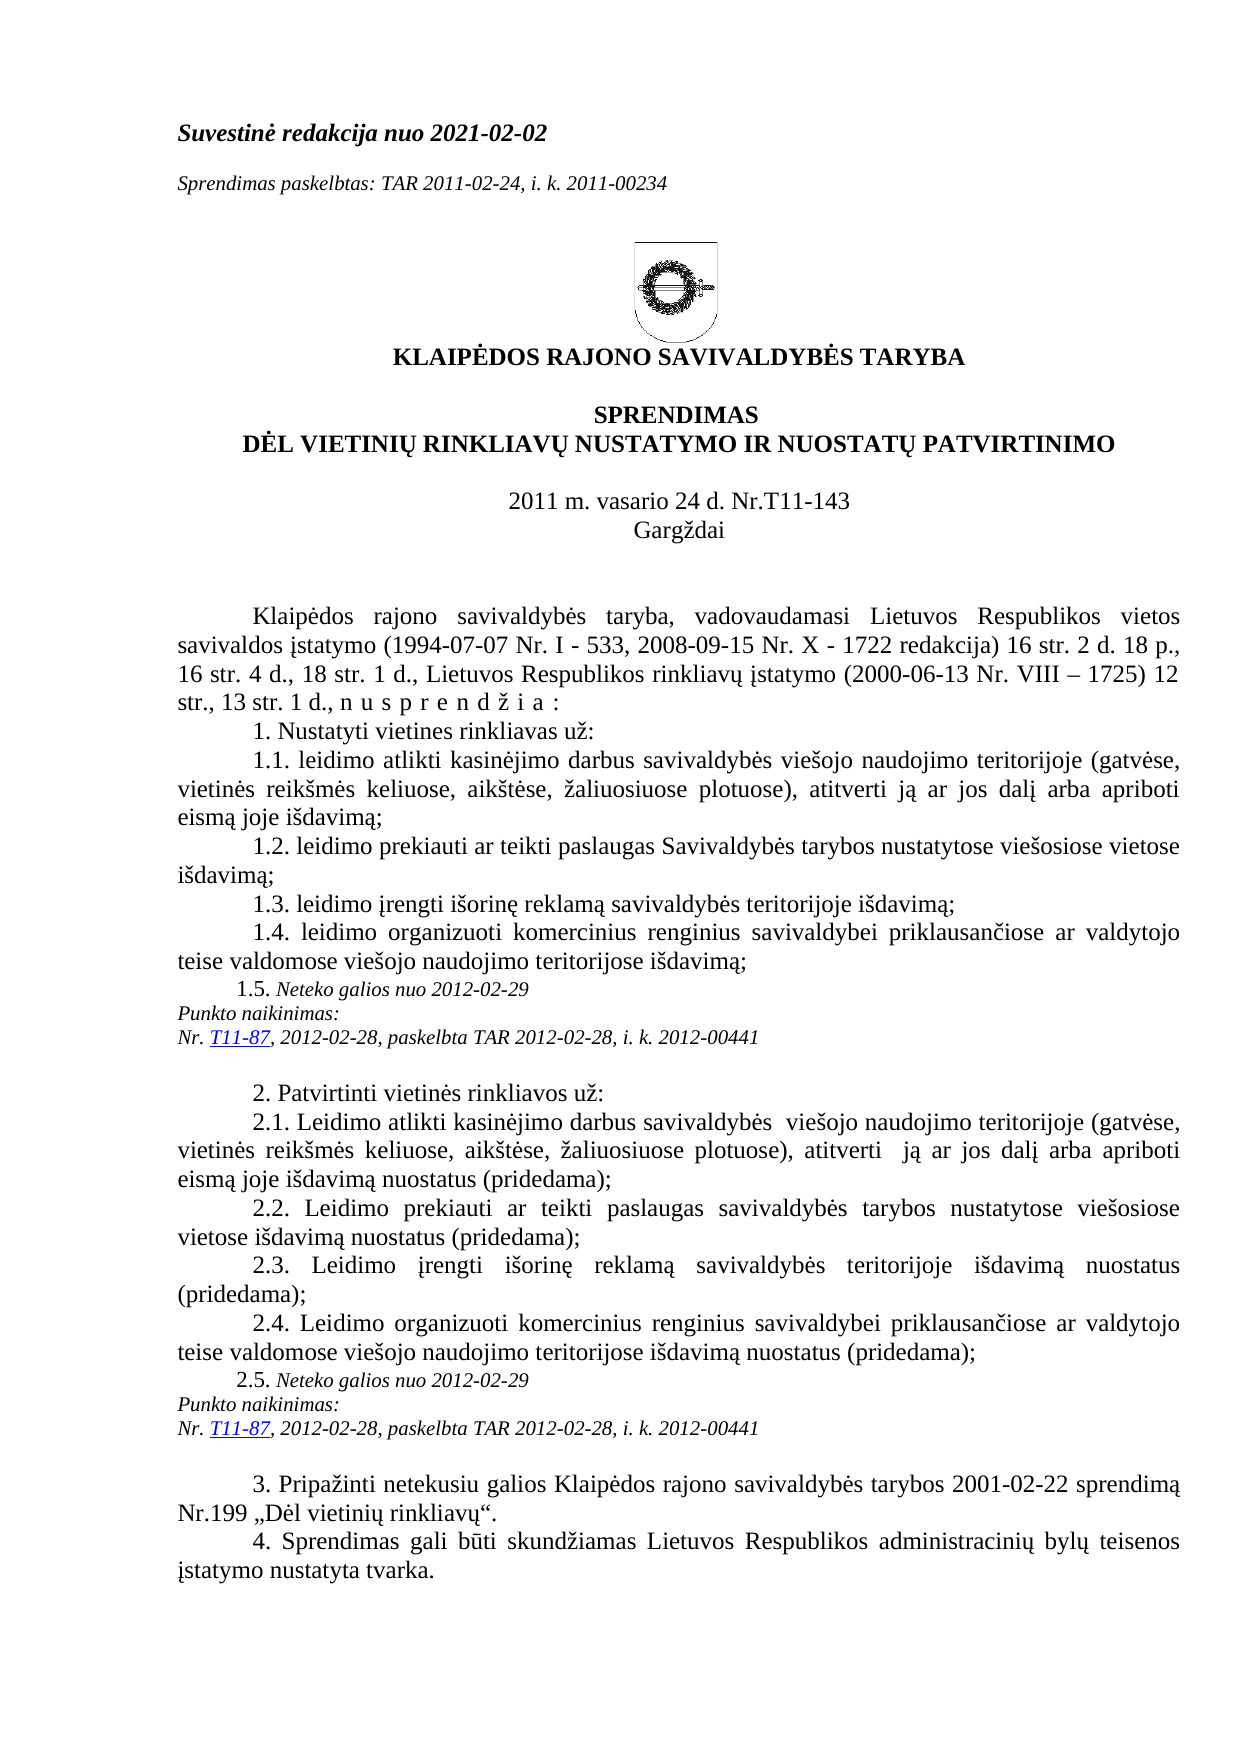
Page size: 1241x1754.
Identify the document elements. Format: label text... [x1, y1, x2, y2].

text Punkto naikinimas: [177, 1392, 1181, 1416]
text KLAIPĖDOS RAJONO SAVIVALDYBĖS TARYBA [177, 342, 1181, 371]
text 2. Patvirtinti vietinės rinkliavos už: [177, 1078, 1181, 1107]
text 1.5. Neteko galios nuo 2012-02-29 [177, 975, 1181, 1001]
text Punkto naikinimas: [177, 1001, 1181, 1025]
text Klaipėdos rajono savivaldybės taryba, vadovaudamasi Lietuvos Respublikos vietos savivaldos įstatymo (1994-07-07 Nr. I - 533, 2008-09-15 Nr. X - 1722 redakcija) 16 str. 2 d. 18 p., 16 str. 4 d., 18 str. 1 d., Lietuvos Respublikos rinkliavų įstatymo (2000-06-13 Nr. VIII – 1725) 12 str., 13 str. 1 d., nusprendžia: [177, 601, 1181, 716]
text 3. Pripažinti netekusiu galios Klaipėdos rajono savivaldybės tarybos 2001-02-22 sprendimą Nr.199 „Dėl vietinių rinkliavų“. [177, 1469, 1181, 1526]
text 2.3. Leidimo įrengti išorinę reklamą savivaldybės teritorijoje išdavimą nuostatus (pridedama); [177, 1251, 1181, 1308]
text 1.2. leidimo prekiauti ar teikti paslaugas Savivaldybės tarybos nustatytose viešosiose vietose išdavimą; [177, 831, 1181, 889]
text 2.2. Leidimo prekiauti ar teikti paslaugas savivaldybės tarybos nustatytose viešosiose vietose išdavimą nuostatus (pridedama); [177, 1193, 1181, 1251]
text SPRENDIMAS [177, 400, 1181, 429]
text Suvestinė redakcija nuo 2021-02-02 [177, 118, 1181, 147]
text Gargždai [177, 515, 1181, 544]
text 2.4. Leidimo organizuoti komercinius renginius savivaldybei priklausančiose ar valdytojo teise valdomose viešojo naudojimo teritorijose išdavimą nuostatus (pridedama); [177, 1308, 1181, 1366]
text 2.1. Leidimo atlikti kasinėjimo darbus savivaldybės viešojo naudojimo teritorijoje (gatvėse, vietinės reikšmės keliuose, aikštėse, žaliuosiuose plotuose), atitverti ją ar jos dalį arba apriboti eismą joje išdavimą nuostatus (pridedama); [177, 1107, 1181, 1193]
text 1. Nustatyti vietines rinkliavas už: [177, 716, 1181, 745]
text Sprendimas paskelbtas: TAR 2011-02-24, i. k. 2011-00234 [177, 171, 1181, 195]
text 2011 m. vasario 24 d. Nr.T11-143 [177, 486, 1181, 515]
text 1.1. leidimo atlikti kasinėjimo darbus savivaldybės viešojo naudojimo teritorijoje (gatvėse, vietinės reikšmės keliuose, aikštėse, žaliuosiuose plotuose), atitverti ją ar jos dalį arba apriboti eismą joje išdavimą; [177, 745, 1181, 831]
text Nr. T11-87, 2012-02-28, paskelbta TAR 2012-02-28, i. k. 2012-00441 [177, 1416, 1181, 1440]
text 1.3. leidimo įrengti išorinę reklamą savivaldybės teritorijoje išdavimą; [177, 889, 1181, 917]
text 2.5. Neteko galios nuo 2012-02-29 [177, 1366, 1181, 1392]
text 1.4. leidimo organizuoti komercinius renginius savivaldybei priklausančiose ar valdytojo teise valdomose viešojo naudojimo teritorijose išdavimą; [177, 917, 1181, 975]
text DĖL VIETINIŲ RINKLIAVŲ NUSTATYMO IR NUOSTATŲ PATVIRTINIMO [177, 429, 1181, 457]
text Nr. T11-87, 2012-02-28, paskelbta TAR 2012-02-28, i. k. 2012-00441 [177, 1025, 1181, 1049]
text 4. Sprendimas gali būti skundžiamas Lietuvos Respublikos administracinių bylų teisenos įstatymo nustatyta tvarka. [177, 1526, 1181, 1584]
